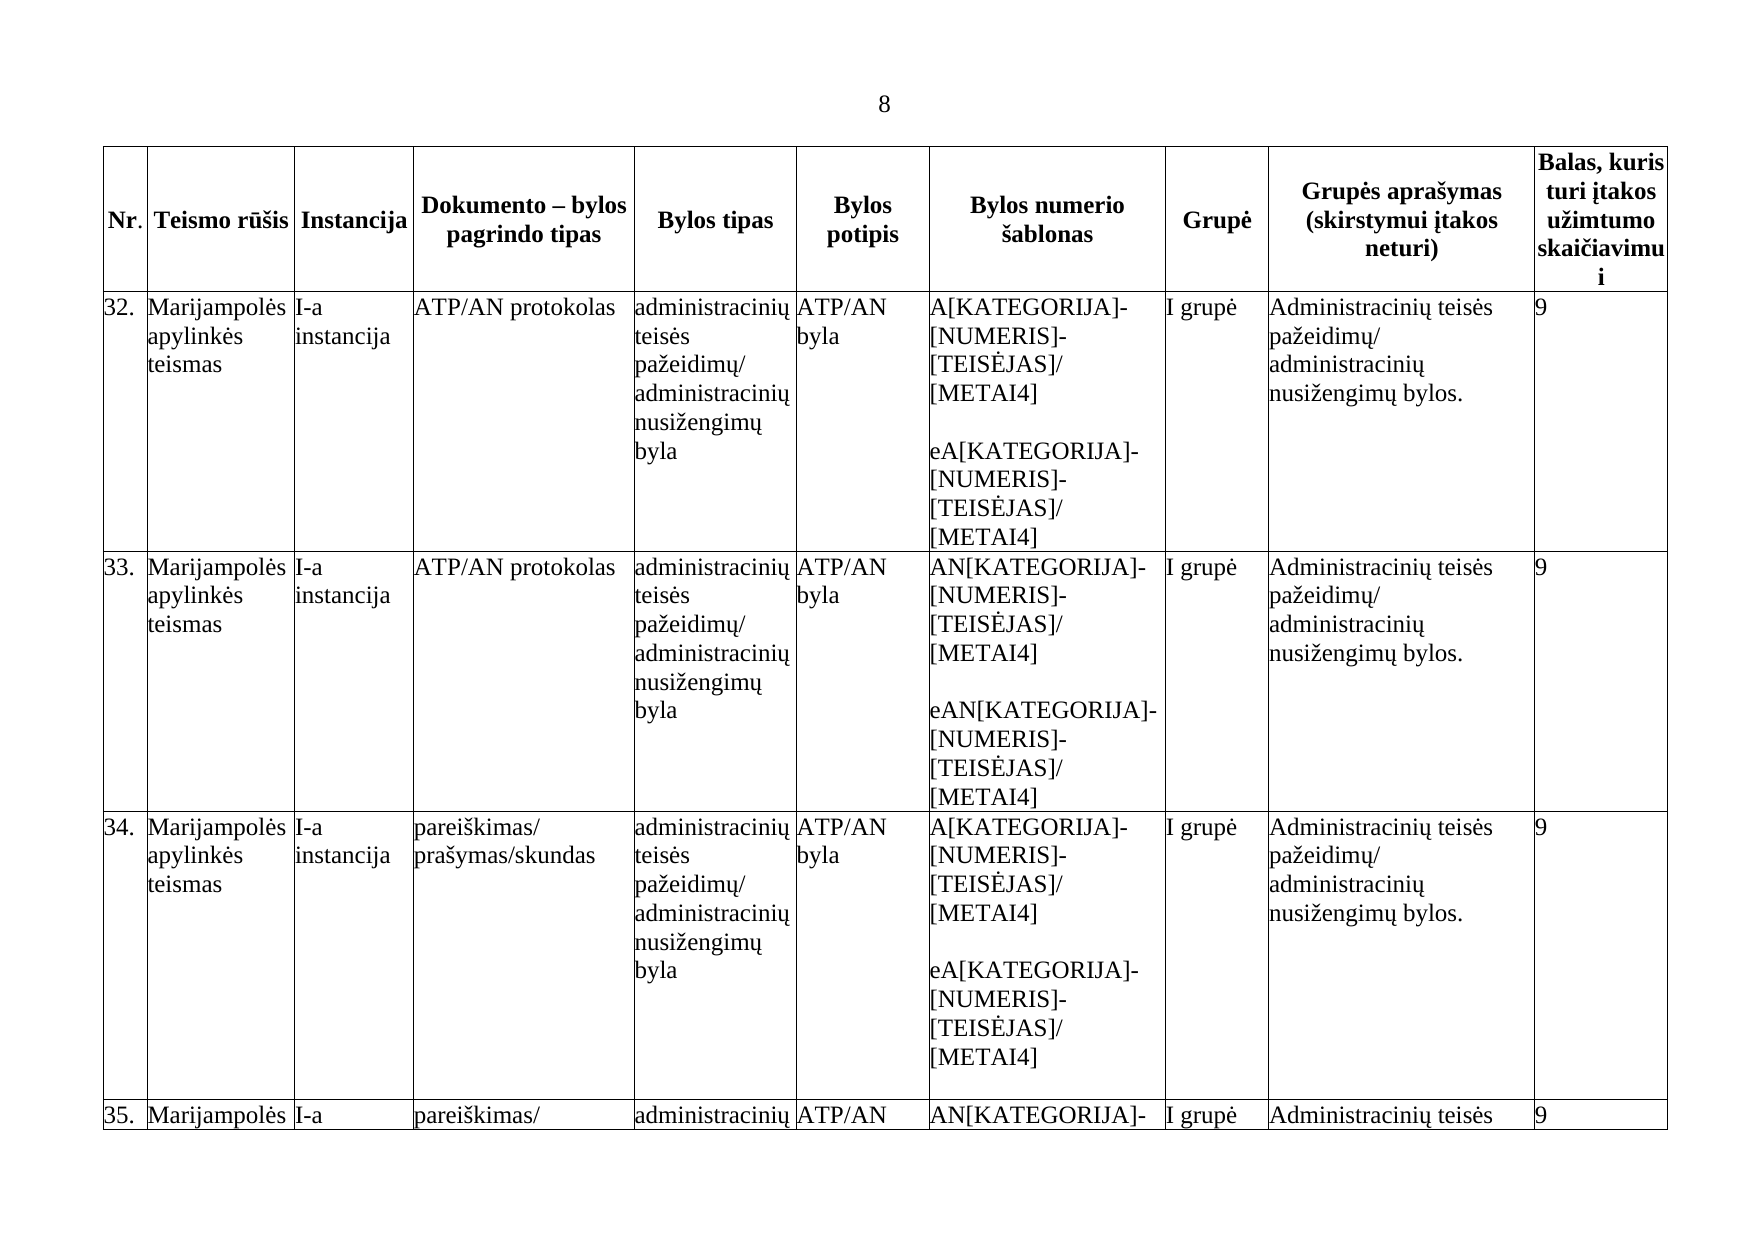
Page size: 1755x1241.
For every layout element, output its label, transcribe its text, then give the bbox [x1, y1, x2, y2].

table_cell Administracinių teisės [1269, 1100, 1534, 1129]
table_header Teismo rūšis [148, 147, 294, 291]
table_header Grupės aprašymas (skirstymui įtakos neturi) [1269, 147, 1534, 291]
table_header Instancija [295, 147, 413, 291]
table_cell pareiškimas/prašymas/skundas [414, 812, 634, 1099]
table_cell Marijampolės apylinkės teismas [148, 552, 294, 811]
table_cell ATP/AN [797, 1100, 929, 1129]
table_cell pareiškimas/ [414, 1100, 634, 1129]
table_cell Marijampolės [148, 1100, 294, 1129]
table_cell 35. [104, 1100, 147, 1129]
table_cell I-a [295, 1100, 413, 1129]
table_cell Administracinių teisės pažeidimų/ administracinių nusižengimų bylos. [1269, 292, 1534, 551]
table_header Balas, kuris turi įtakos užimtumo skaičiavimui [1535, 147, 1667, 291]
table_cell ATP/AN byla [797, 292, 929, 551]
table_cell I grupė [1166, 812, 1268, 1099]
table_cell 34. [104, 812, 147, 1099]
table_cell I-a instancija [295, 812, 413, 1099]
table_cell Administracinių teisės pažeidimų/ administracinių nusižengimų bylos. [1269, 552, 1534, 811]
table_header Bylos potipis [797, 147, 929, 291]
table_cell administracinių teisės pažeidimų/ administracinių nusižengimų byla [635, 552, 796, 811]
table_header Nr. [104, 147, 147, 291]
table_cell I grupė [1166, 552, 1268, 811]
table_header Grupė [1166, 147, 1268, 291]
table_cell A[KATEGORIJA]-[NUMERIS]-[TEISĖJAS]/[METAI4] eA[KATEGORIJA]-[NUMERIS]-[TEISĖJAS]/[METAI4] [930, 812, 1165, 1099]
table_cell AN[KATEGORIJA]-[NUMERIS]-[TEISĖJAS]/[METAI4] eAN[KATEGORIJA]-[NUMERIS]-[TEISĖJAS]/[METAI4] [930, 552, 1165, 811]
table_cell 32. [104, 292, 147, 551]
table_cell I-a instancija [295, 552, 413, 811]
table_cell AN[KATEGORIJA]- [930, 1100, 1165, 1129]
table_cell 9 [1535, 812, 1667, 1099]
table_header Bylos numerio šablonas [930, 147, 1165, 291]
table_cell 9 [1535, 552, 1667, 811]
table_cell 9 [1535, 1100, 1667, 1129]
table_cell I-a instancija [295, 292, 413, 551]
table_cell Marijampolės apylinkės teismas [148, 292, 294, 551]
table_cell ATP/AN protokolas [414, 552, 634, 811]
table_cell ATP/AN byla [797, 552, 929, 811]
table_cell I grupė [1166, 292, 1268, 551]
table_cell 33. [104, 552, 147, 811]
table_cell administracinių teisės pažeidimų/ administracinių nusižengimų byla [635, 812, 796, 1099]
table_cell administracinių teisės pažeidimų/ administracinių nusižengimų byla [635, 292, 796, 551]
table_cell A[KATEGORIJA]-[NUMERIS]-[TEISĖJAS]/[METAI4] eA[KATEGORIJA]-[NUMERIS]-[TEISĖJAS]/[METAI4] [930, 292, 1165, 551]
table_cell Marijampolės apylinkės teismas [148, 812, 294, 1099]
table_cell 9 [1535, 292, 1667, 551]
table_header Bylos tipas [635, 147, 796, 291]
table_cell ATP/AN byla [797, 812, 929, 1099]
table_header Dokumento – bylos pagrindo tipas [414, 147, 634, 291]
table_cell I grupė [1166, 1100, 1268, 1129]
table_cell ATP/AN protokolas [414, 292, 634, 551]
table_cell Administracinių teisės pažeidimų/ administracinių nusižengimų bylos. [1269, 812, 1534, 1099]
table_cell administracinių [635, 1100, 796, 1129]
